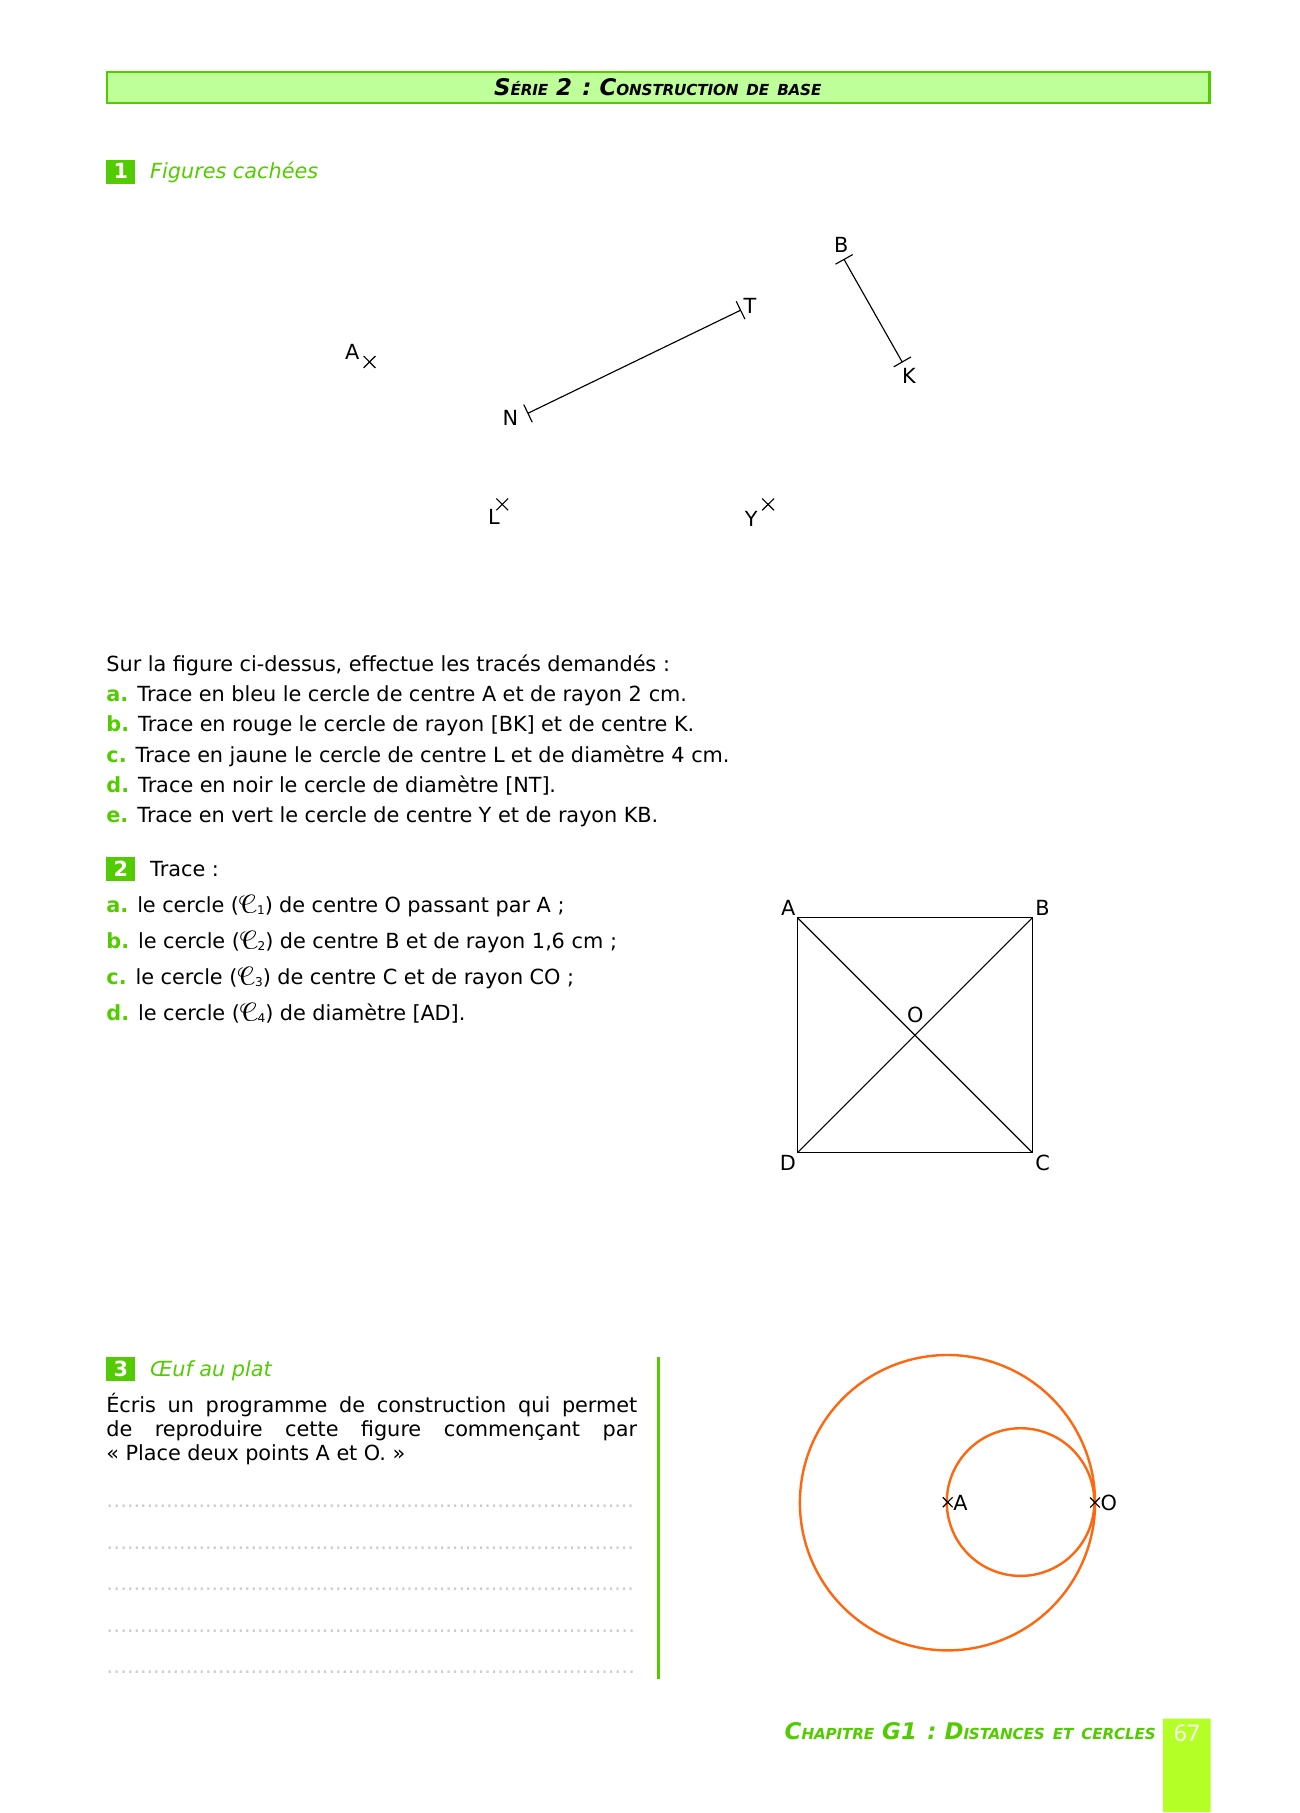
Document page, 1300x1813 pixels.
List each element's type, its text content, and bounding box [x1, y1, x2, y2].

list le cercle (4) de diamètre [AD]. [883, 1001, 947, 1025]
list Trace en jaune le cercle de centre L et de diamètre 4 cm. [106, 743, 1211, 767]
picture [238, 894, 257, 913]
list [1033, 965, 1211, 989]
text …...........................................................................… [106, 1637, 638, 1678]
text ….............................................................................. [106, 1554, 638, 1596]
list Trace en vert le cercle de centre Y et de rayon KB. [106, 803, 1211, 827]
list [798, 965, 866, 989]
list le cercle (1) de centre O passant par A ; [106, 893, 1211, 917]
list le cercle (4) de diamètre [AD]. [1033, 1001, 1211, 1025]
list [847, 965, 983, 989]
list le cercle (2) de centre B et de rayon 1,6 cm ; [106, 929, 797, 953]
text ….............................................................................. [106, 1472, 638, 1513]
text Écris un programme de construction qui permet de reproduire cette figure commençant par « Place deux points A et O. » [106, 1393, 638, 1466]
picture [239, 1002, 258, 1021]
list Trace en noir le cercle de diamètre [NT]. [106, 773, 1211, 797]
subtitle Œuf au plat [135, 1357, 638, 1381]
picture [237, 966, 255, 985]
list [811, 929, 1019, 953]
text Sur la figure ci-dessus, effectue les tracés demandés : [106, 652, 1211, 676]
list le cercle (4) de diamètre [AD]. [798, 1001, 902, 1025]
list le cercle (4) de diamètre [AD]. [927, 1001, 1032, 1025]
list [963, 965, 1032, 989]
text ….............................................................................. [106, 1513, 638, 1554]
list Trace en bleu le cercle de centre A et de rayon 2 cm. [106, 682, 1211, 707]
list le cercle (4) de diamètre [AD]. [106, 1001, 797, 1025]
list [1033, 929, 1211, 953]
subtitle Figures cachées [106, 159, 1211, 184]
list Trace en rouge le cercle de rayon [BK] et de centre K. [106, 712, 1211, 737]
picture [239, 930, 258, 949]
subtitle Trace : [135, 857, 1211, 881]
text …...........................................................................… [106, 1596, 638, 1637]
list le cercle (3) de centre C et de rayon CO ; [106, 965, 797, 989]
